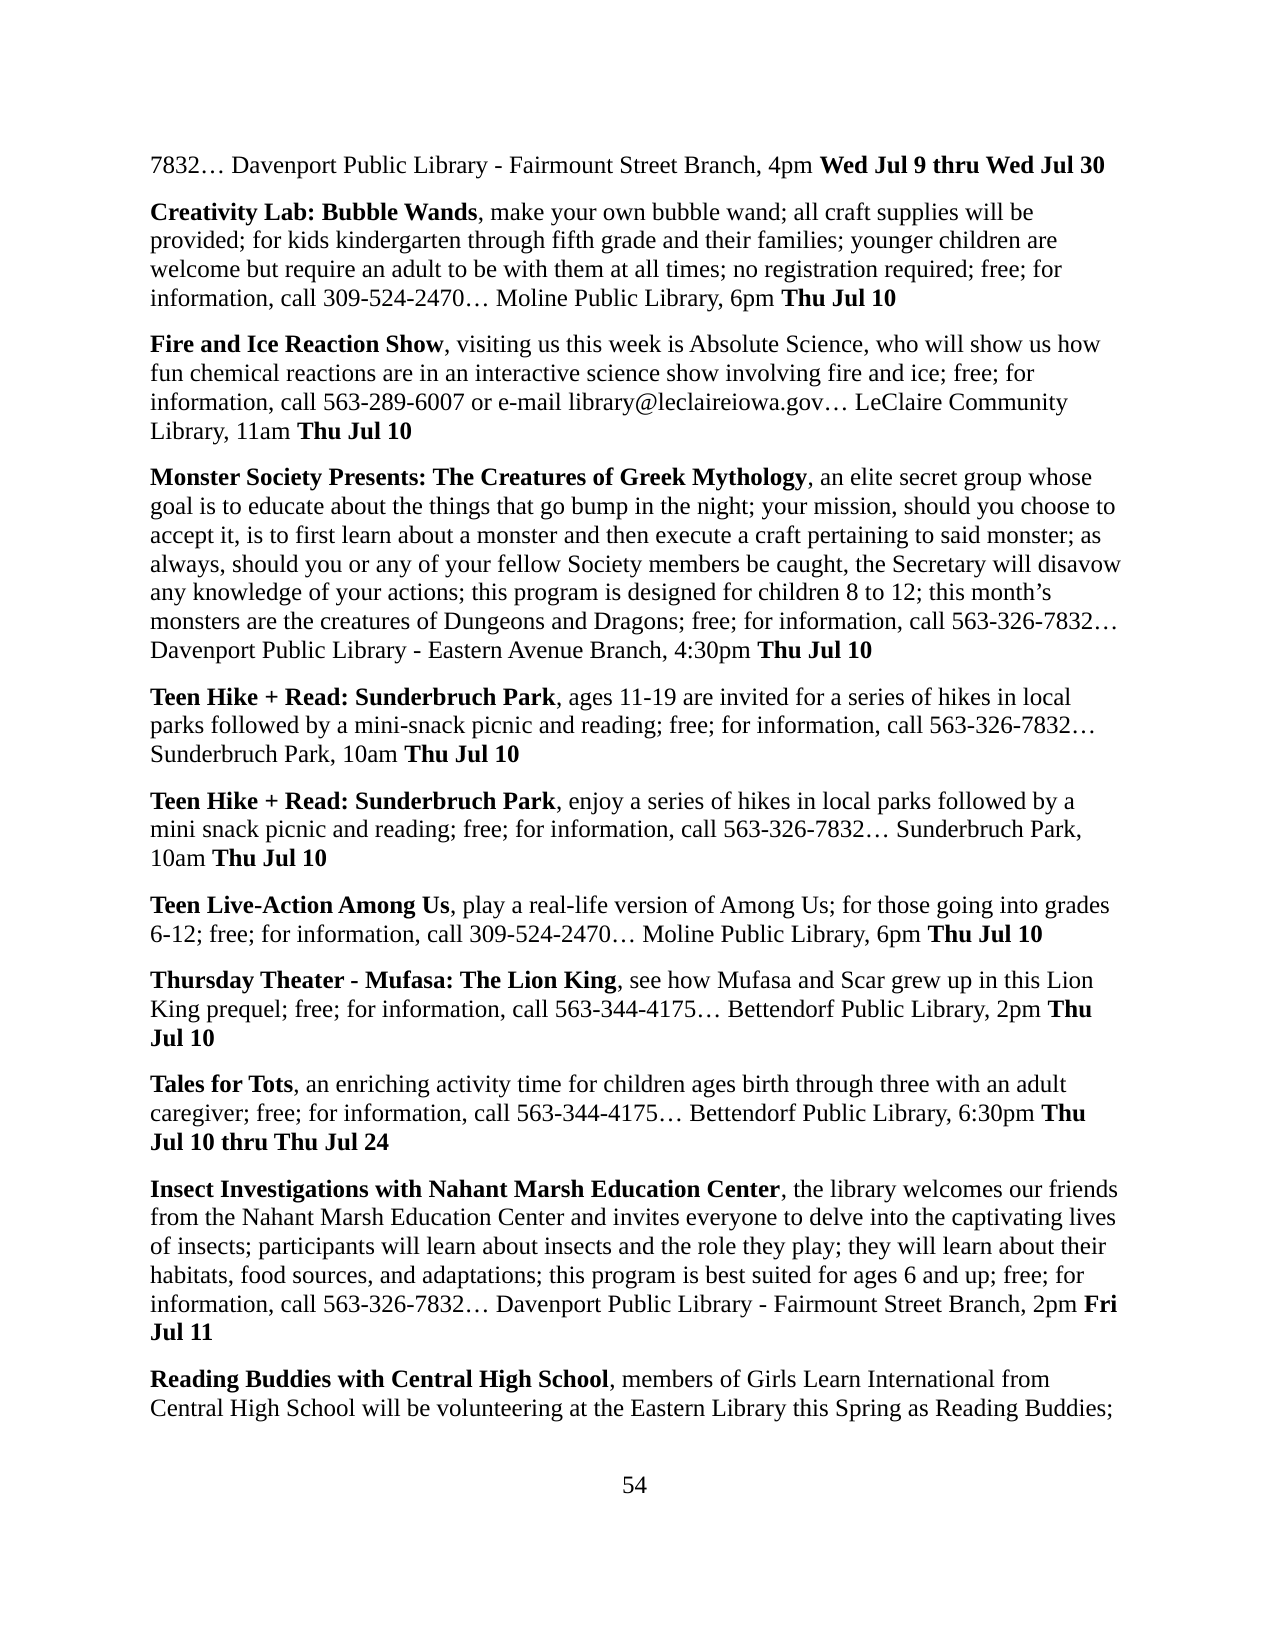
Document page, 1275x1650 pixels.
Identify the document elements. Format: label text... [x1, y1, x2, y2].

text Teen Live-Action Among Us, play a real-life version of Among Us; for those going into grades 6-12; free; for information, call 309-524-2470… Moline Public Library, 6pm Thu Jul 10 [150, 890, 1125, 947]
text Insect Investigations with Nahant Marsh Education Center, the library welcomes our friends from the Nahant Marsh Education Center and invites everyone to delve into the captivating lives of insects; participants will learn about insects and the role they play; they will learn about their habitats, food sources, and adaptations; this program is best suited for ages 6 and up; free; for information, call 563-326-7832… Davenport Public Library - Fairmount Street Branch, 2pm Fri Jul 11 [150, 1174, 1125, 1346]
text 7832… Davenport Public Library - Fairmount Street Branch, 4pm Wed Jul 9 thru Wed Jul 30 [150, 150, 1125, 179]
text Reading Buddies with Central High School, members of Girls Learn International from Central High School will be volunteering at the Eastern Library this Spring as Reading Buddies; [150, 1364, 1125, 1422]
text Teen Hike + Read: Sunderbruch Park​, enjoy a series of hikes in local parks followed by a mini snack picnic and reading; free; for information, call 563-326-7832… Sunderbruch Park, 10am Thu Jul 10 [150, 786, 1125, 872]
text Creativity Lab: Bubble Wands, make your own bubble wand; all craft supplies will be provided; for kids kindergarten through fifth grade and their families; younger children are welcome but require an adult to be with them at all times; no registration required; free; for information, call 309-524-2470… Moline Public Library, 6pm Thu Jul 10 [150, 197, 1125, 312]
text Thursday Theater - Mufasa: The Lion King, see how Mufasa and Scar grew up in this Lion King prequel; free; for information, call 563-344-4175… Bettendorf Public Library, 2pm Thu Jul 10 [150, 965, 1125, 1052]
text Monster Society Presents: The Creatures of Greek Mythology, an elite secret group whose goal is to educate about the things that go bump in the night; your mission, should you choose to accept it, is to first learn about a monster and then execute a craft pertaining to said monster; as always, should you or any of your fellow Society members be caught, the Secretary will disavow any knowledge of your actions; this program is designed for children 8 to 12; this month’s monsters are the creatures of Dungeons and Dragons; free; for information, call 563-326-7832… Davenport Public Library - Eastern Avenue Branch, 4:30pm Thu Jul 10 [150, 462, 1125, 664]
text Tales for Tots, an enriching activity time for children ages birth through three with an adult caregiver; free; for information, call 563-344-4175… Bettendorf Public Library, 6:30pm Thu Jul 10 thru Thu Jul 24 [150, 1069, 1125, 1156]
text Teen Hike + Read: Sunderbruch Park, ages 11-19 are invited for a series of hikes in local parks followed by a mini-snack picnic and reading; free; for information, call 563-326-7832… Sunderbruch Park, 10am Thu Jul 10 [150, 682, 1125, 768]
text Fire and Ice Reaction Show, visiting us this week is Absolute Science, who will show us how fun chemical reactions are in an interactive science show involving fire and ice; free; for information, call 563-289-6007 or e-mail library@leclaireiowa.gov… LeClaire Community Library, 11am Thu Jul 10 [150, 329, 1125, 444]
